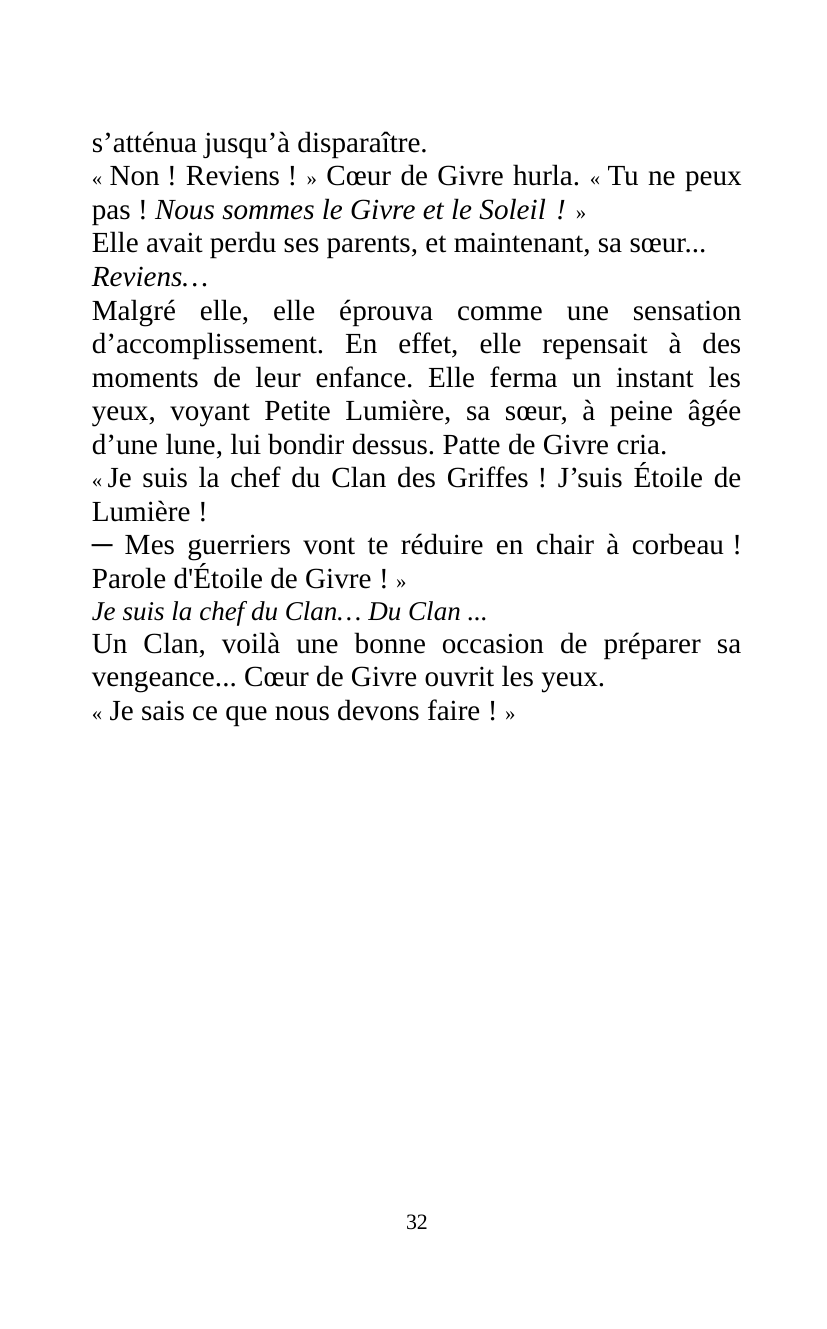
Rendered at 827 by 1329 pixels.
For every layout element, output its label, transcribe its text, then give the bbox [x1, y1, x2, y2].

text s’atténua jusqu’à disparaître. [92, 125, 742, 158]
text Reviens… [92, 259, 742, 293]
text « Je suis la chef du Clan des Griffes ! J’suis Étoile de Lumière ! [92, 460, 742, 527]
text ─ Mes guerriers vont te réduire en chair à corbeau ! Parole d'Étoile de Givre ! » [92, 527, 742, 594]
text Je suis la chef du Clan… Du Clan ... [92, 594, 742, 626]
text Elle avait perdu ses parents, et maintenant, sa sœur... [92, 226, 742, 259]
text « Non ! Reviens ! » Cœur de Givre hurla. « Tu ne peux pas ! Nous sommes le Givre et le Soleil ! » [92, 158, 742, 226]
text « Je sais ce que nous devons faire ! » [92, 693, 742, 726]
text Un Clan, voilà une bonne occasion de préparer sa vengeance... Cœur de Givre ouvrit les yeux. [92, 626, 742, 693]
text Malgré elle, elle éprouva comme une sensation d’accomplissement. En effet, elle repensait à des moments de leur enfance. Elle ferma un instant les yeux, voyant Petite Lumière, sa sœur, à peine âgée d’une lune, lui bondir dessus. Patte de Givre cria. [92, 293, 742, 460]
